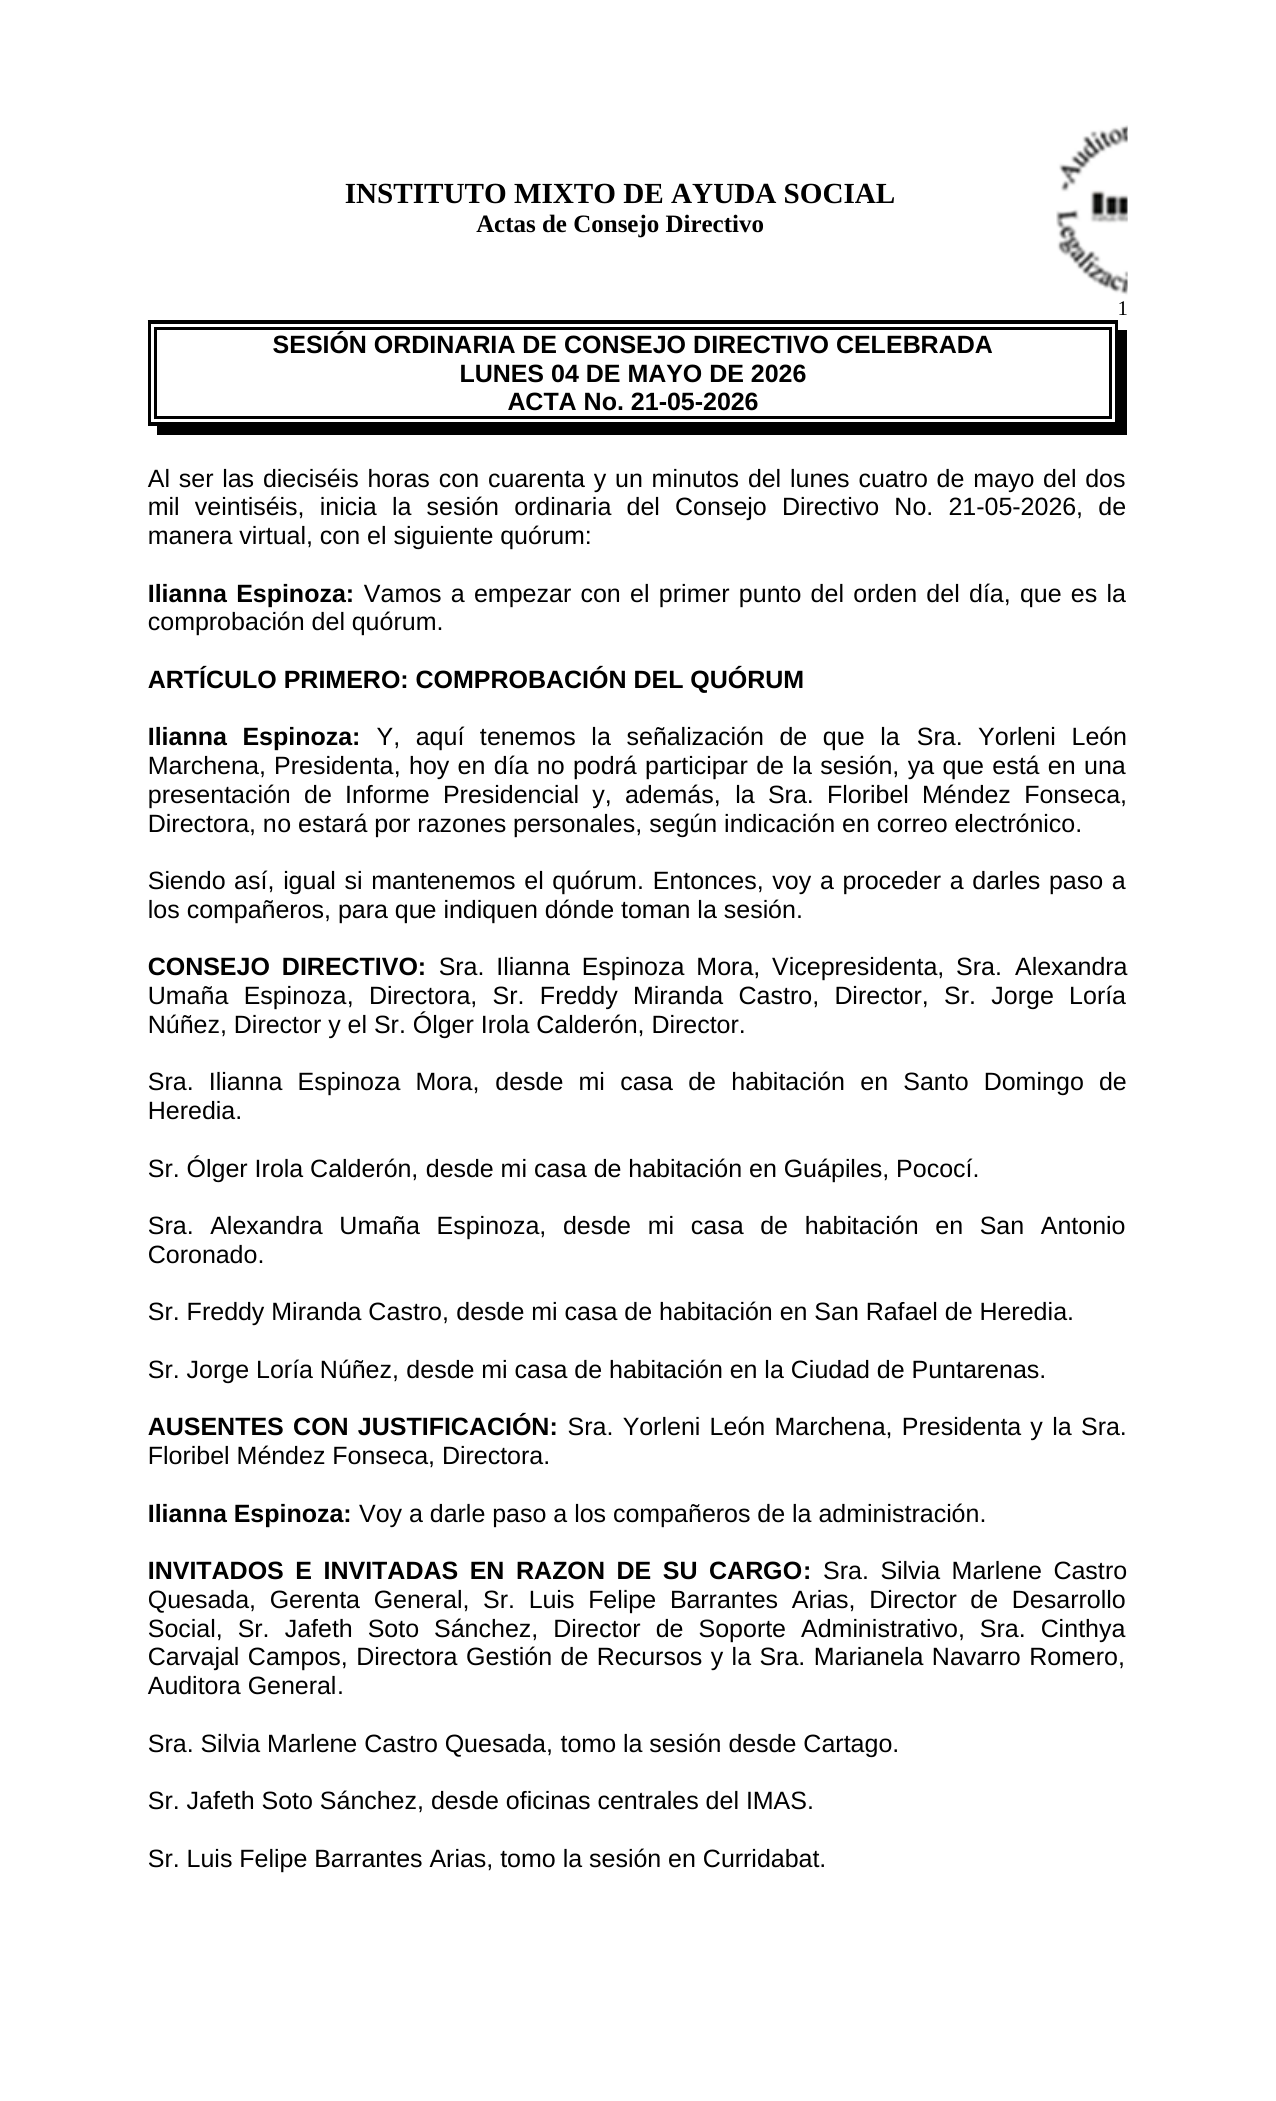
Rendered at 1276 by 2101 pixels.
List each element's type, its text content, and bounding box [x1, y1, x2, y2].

text Sra. Silvia Marlene Castro Quesada, tomo la sesión desde Cartago. [148, 1728, 1127, 1757]
text CONSEJO DIRECTIVO: Sra. Ilianna Espinoza Mora, Vicepresidenta, Sra. Alexandra Umaña Espinoza, Directora, Sr. Freddy Miranda Castro, Director, Sr. Jorge Loría Núñez, Director y el Sr. Ólger Irola Calderón, Director. [148, 952, 1127, 1038]
text Sr. Jorge Loría Núñez, desde mi casa de habitación en la Ciudad de Puntarenas. [148, 1355, 1127, 1383]
text Sra. Ilianna Espinoza Mora, desde mi casa de habitación en Santo Domingo de Heredia. [148, 1067, 1127, 1125]
text Sr. Luis Felipe Barrantes Arias, tomo la sesión en Curridabat. [148, 1843, 1127, 1872]
text Ilianna Espinoza: Voy a darle paso a los compañeros de la administración. [148, 1498, 1127, 1527]
text Sr. Jafeth Soto Sánchez, desde oficinas centrales del IMAS. [148, 1786, 1127, 1815]
text Ilianna Espinoza: Vamos a empezar con el primer punto del orden del día, que es la comprobación del quórum. [148, 578, 1127, 636]
text LUNES 04 DE MAYO DE 2026 [157, 349, 1109, 378]
text Siendo así, igual si mantenemos el quórum. Entonces, voy a proceder a darles paso a los compañeros, para que indiquen dónde toman la sesión. [148, 866, 1127, 923]
text Sr. Freddy Miranda Castro, desde mi casa de habitación en San Rafael de Heredia. [148, 1297, 1127, 1326]
text ACTA No. 21-05-2026 [151, 378, 1115, 422]
text Al ser las dieciséis horas con cuarenta y un minutos del lunes cuatro de mayo del dos mil veintiséis, inicia la sesión ordinaria del Consejo Directivo No. 21-05-2026, de manera virtual, con el siguiente quórum: [148, 463, 1127, 550]
text Sr. Ólger Irola Calderón, desde mi casa de habitación en Guápiles, Pococí. [148, 1153, 1127, 1182]
text SESIÓN ORDINARIA DE CONSEJO DIRECTIVO CELEBRADA [151, 324, 1115, 349]
text AUSENTES CON JUSTIFICACIÓN: Sra. Yorleni León Marchena, Presidenta y la Sra. Floribel Méndez Fonseca, Directora. [148, 1412, 1127, 1470]
text ARTÍCULO PRIMERO: COMPROBACIÓN DEL QUÓRUM [148, 665, 1127, 693]
text Ilianna Espinoza: Y, aquí tenemos la señalización de que la Sra. Yorleni León Marchena, Presidenta, hoy en día no podrá participar de la sesión, ya que está en una presentación de Informe Presidencial y, además, la Sra. Floribel Méndez Fonseca, Directora, no estará por razones personales, según indicación en correo electrónico. [148, 722, 1127, 837]
text INVITADOS E INVITADAS EN RAZON DE SU CARGO: Sra. Silvia Marlene Castro Quesada, Gerenta General, Sr. Luis Felipe Barrantes Arias, Director de Desarrollo Social, Sr. Jafeth Soto Sánchez, Director de Soporte Administrativo, Sra. Cinthya Carvajal Campos, Directora Gestión de Recursos y la Sra. Marianela Navarro Romero, Auditora General. [148, 1556, 1127, 1700]
text Sra. Alexandra Umaña Espinoza, desde mi casa de habitación en San Antonio Coronado. [148, 1211, 1127, 1268]
